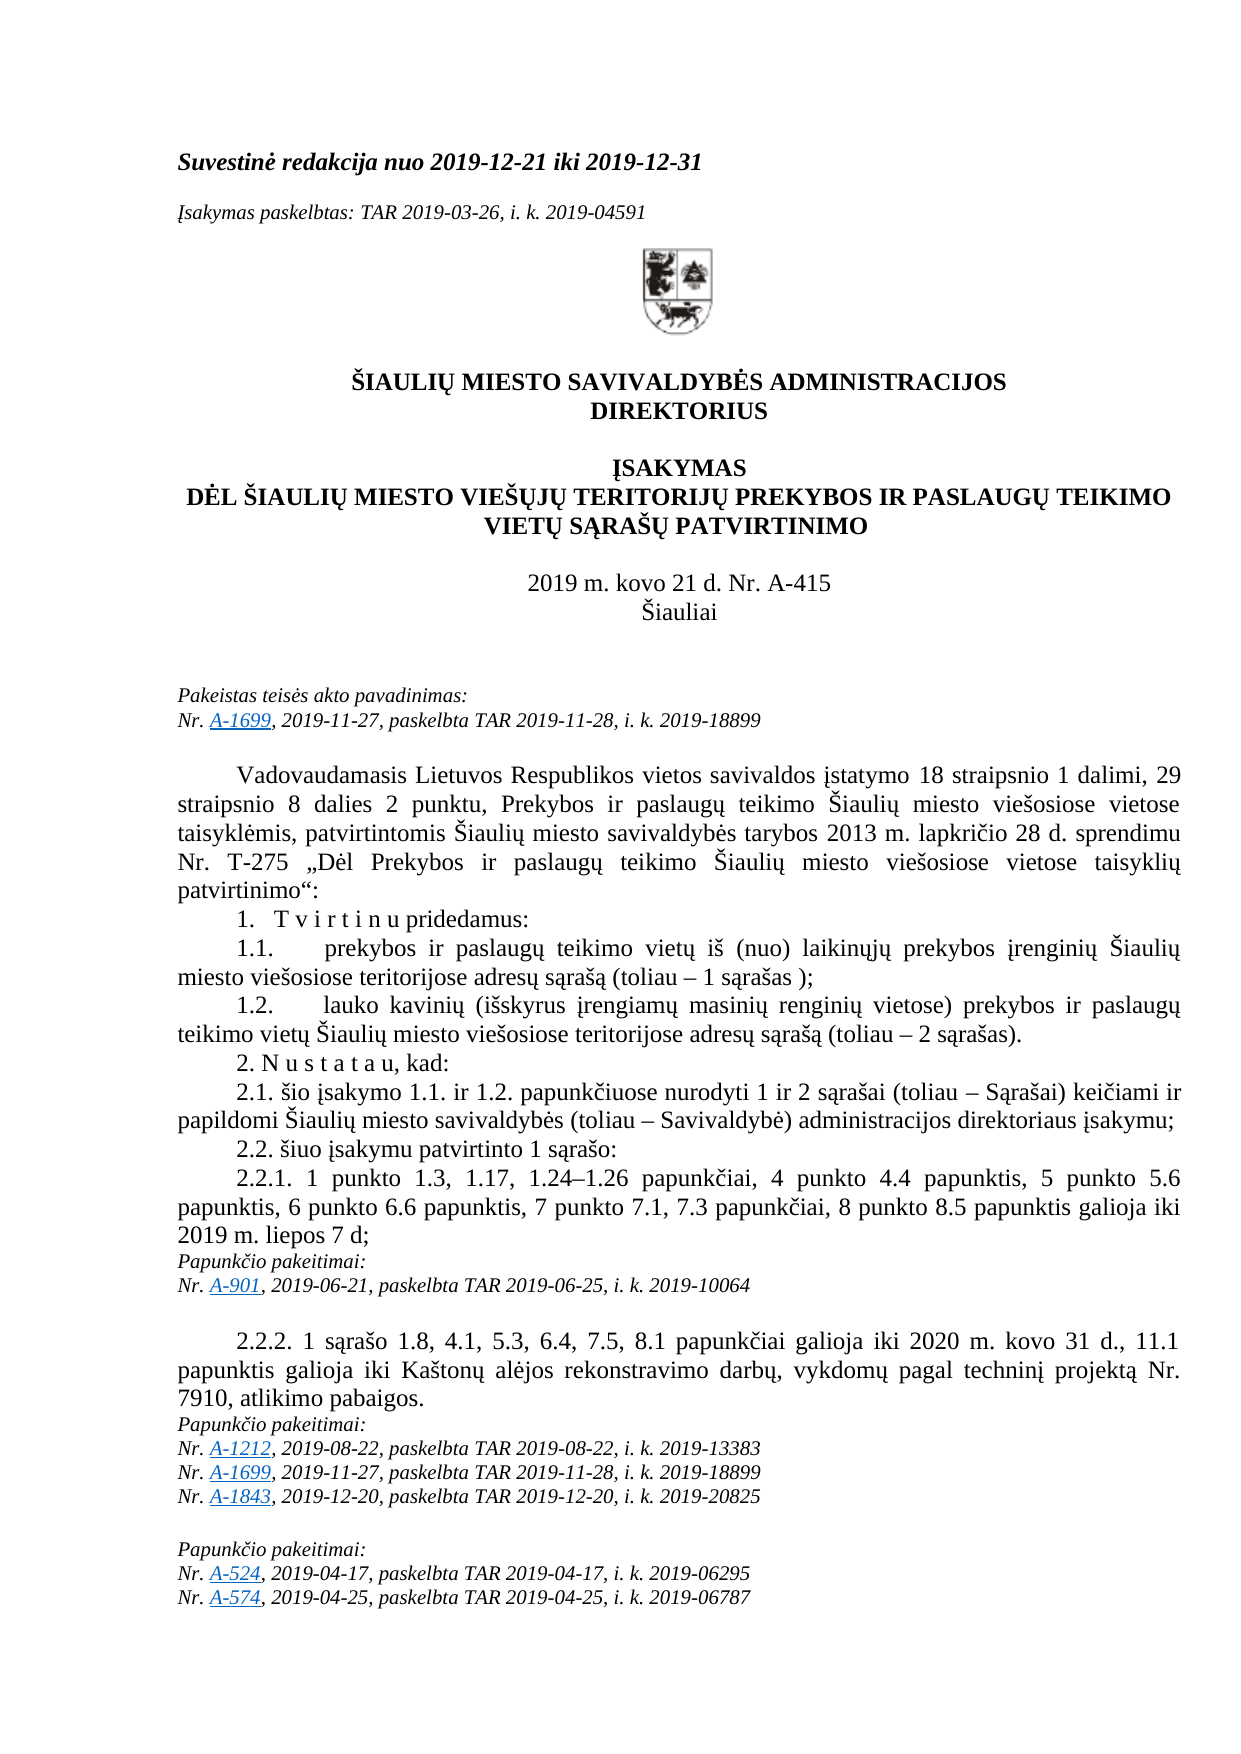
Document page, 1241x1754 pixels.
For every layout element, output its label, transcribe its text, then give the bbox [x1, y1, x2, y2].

text Pakeistas teisės akto pavadinimas: [177, 683, 1181, 707]
text Nr. A-1699, 2019-11-27, paskelbta TAR 2019-11-28, i. k. 2019-18899 [177, 707, 1181, 732]
text ŠIAULIŲ MIESTO SAVIVALDYBĖS ADMINISTRACIJOS [177, 367, 1181, 396]
text Nr. A-1843, 2019-12-20, paskelbta TAR 2019-12-20, i. k. 2019-20825 [177, 1484, 1181, 1508]
text Nr. A-901, 2019-06-21, paskelbta TAR 2019-06-25, i. k. 2019-10064 [177, 1273, 1181, 1297]
text Nr. A-1212, 2019-08-22, paskelbta TAR 2019-08-22, i. k. 2019-13383 [177, 1436, 1181, 1460]
text 2.2.2. 1 sąrašo 1.8, 4.1, 5.3, 6.4, 7.5, 8.1 papunkčiai galioja iki 2020 m. kovo 31 d., 11.1 papunktis galioja iki Kaštonų alėjos rekonstravimo darbų, vykdomų pagal techninį projektą Nr. 7910, atlikimo pabaigos. [177, 1326, 1181, 1412]
text Papunkčio pakeitimai: [177, 1412, 1181, 1436]
text 2.2. šiuo įsakymu patvirtinto 1 sąrašo: [177, 1134, 1181, 1163]
text Įsakymas paskelbtas: TAR 2019-03-26, i. k. 2019-04591 [177, 200, 1181, 224]
text Nr. A-1699, 2019-11-27, paskelbta TAR 2019-11-28, i. k. 2019-18899 [177, 1460, 1181, 1484]
text Suvestinė redakcija nuo 2019-12-21 iki 2019-12-31 [177, 147, 1181, 176]
text Papunkčio pakeitimai: [177, 1537, 1181, 1561]
text 2019 m. kovo 21 d. Nr. A-415 [177, 568, 1181, 597]
text 1. T v i r t i n u pridedamus: [236, 904, 1181, 933]
text 2. N u s t a t a u, kad: [177, 1048, 1181, 1077]
text Nr. A-574, 2019-04-25, paskelbta TAR 2019-04-25, i. k. 2019-06787 [177, 1585, 1181, 1609]
text 1.2. lauko kavinių (išskyrus įrengiamų masinių renginių vietose) prekybos ir paslaugų teikimo vietų Šiaulių miesto viešosiose teritorijose adresų sąrašą (toliau – 2 sąrašas). [177, 990, 1181, 1048]
text Vadovaudamasis Lietuvos Respublikos vietos savivaldos įstatymo 18 straipsnio 1 dalimi, 29 straipsnio 8 dalies 2 punktu, Prekybos ir paslaugų teikimo Šiaulių miesto viešosiose vietose taisyklėmis, patvirtintomis Šiaulių miesto savivaldybės tarybos 2013 m. lapkričio 28 d. sprendimu Nr. T-275 „Dėl Prekybos ir paslaugų teikimo Šiaulių miesto viešosiose vietose taisyklių patvirtinimo“: [177, 760, 1181, 904]
text Papunkčio pakeitimai: [177, 1249, 1181, 1273]
text 2.2.1. 1 punkto 1.3, 1.17, 1.24–1.26 papunkčiai, 4 punkto 4.4 papunktis, 5 punkto 5.6 papunktis, 6 punkto 6.6 papunktis, 7 punkto 7.1, 7.3 papunkčiai, 8 punkto 8.5 papunktis galioja iki 2019 m. liepos 7 d; [177, 1163, 1181, 1249]
text DĖL ŠIAULIŲ MIESTO VIEŠŲJŲ TERITORIJŲ PREKYBOS IR PASLAUGŲ TEIKIMO VIETŲ SĄRAŠŲ PATVIRTINIMO [177, 482, 1181, 540]
text Nr. A-524, 2019-04-17, paskelbta TAR 2019-04-17, i. k. 2019-06295 [177, 1561, 1181, 1585]
text 1.1. prekybos ir paslaugų teikimo vietų iš (nuo) laikinųjų prekybos įrenginių Šiaulių miesto viešosiose teritorijose adresų sąrašą (toliau – 1 sąrašas ); [177, 933, 1181, 990]
text ĮSAKYMAS [177, 453, 1181, 482]
text DIREKTORIUS [177, 396, 1181, 425]
text 2.1. šio įsakymo 1.1. ir 1.2. papunkčiuose nurodyti 1 ir 2 sąrašai (toliau – Sąrašai) keičiami ir papildomi Šiaulių miesto savivaldybės (toliau – Savivaldybė) administracijos direktoriaus įsakymu; [177, 1077, 1181, 1134]
text Šiauliai [177, 597, 1181, 626]
